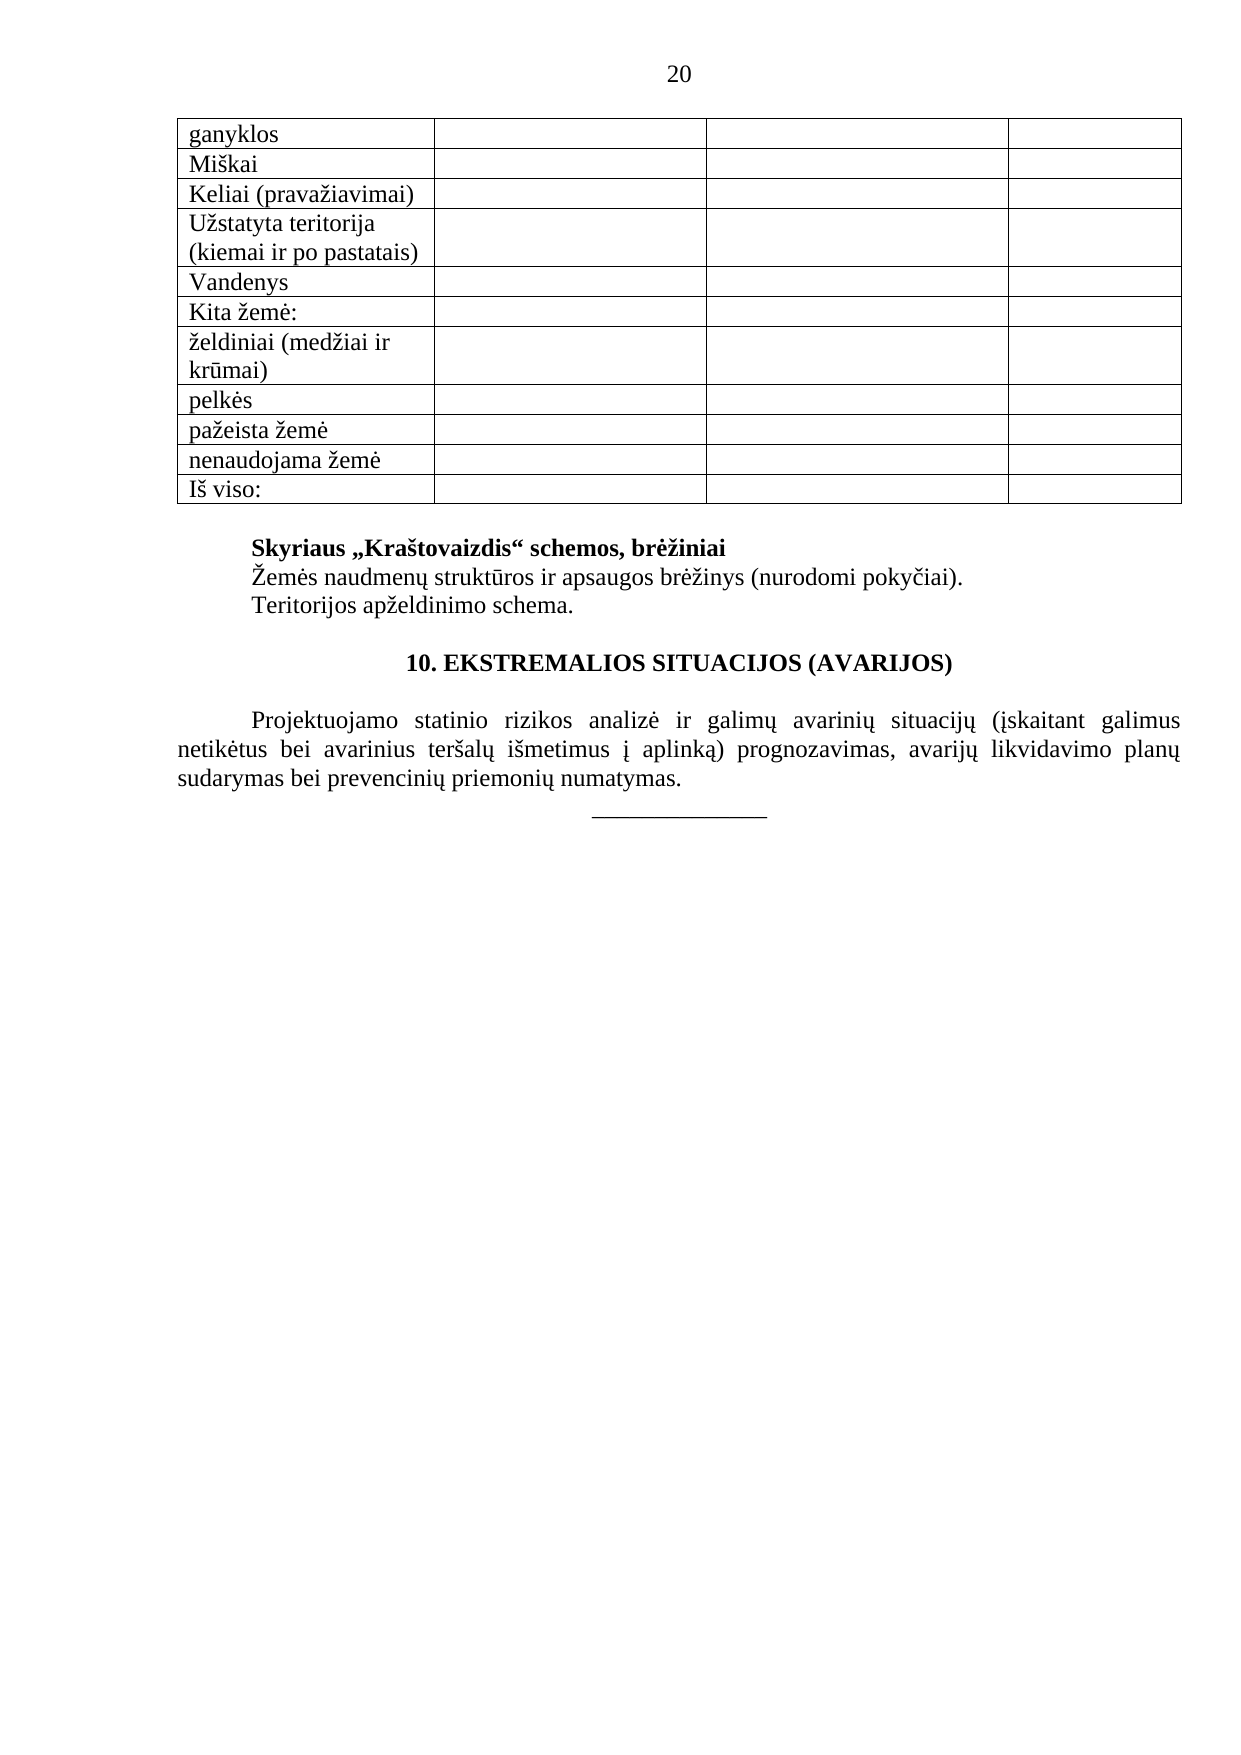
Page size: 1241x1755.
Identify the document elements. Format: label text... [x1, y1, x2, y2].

table_cell [707, 119, 1008, 148]
table_cell [707, 445, 1008, 473]
table_cell pažeista žemė [178, 415, 434, 444]
table_cell [1009, 297, 1181, 326]
table_cell [1009, 209, 1181, 266]
table_cell Vandenys [178, 267, 434, 296]
table_cell [707, 297, 1008, 326]
table_cell [707, 179, 1008, 207]
table_cell [1009, 149, 1181, 178]
table_cell pelkės [178, 385, 434, 414]
table_cell [435, 445, 706, 473]
table_cell [435, 415, 706, 444]
table_cell [1009, 179, 1181, 207]
table_cell ganyklos [178, 119, 434, 148]
table_cell Iš viso: [178, 475, 434, 503]
text ______________ [177, 792, 1181, 821]
table_cell Keliai (pravažiavimai) [178, 179, 434, 207]
table_cell [707, 209, 1008, 266]
table_cell [435, 209, 706, 266]
table_cell [707, 415, 1008, 444]
table_cell [435, 327, 706, 384]
text Projektuojamo statinio rizikos analizė ir galimų avarinių situacijų (įskaitant galimus netikėtus bei avarinius teršalų išmetimus į aplinką) prognozavimas, avarijų likvidavimo planų sudarymas bei prevencinių priemonių numatymas. [177, 706, 1181, 792]
table_cell [435, 385, 706, 414]
table_cell [435, 119, 706, 148]
table_cell [707, 475, 1008, 503]
table_cell [1009, 327, 1181, 384]
table_cell [707, 385, 1008, 414]
table_cell Miškai [178, 149, 434, 178]
table_cell [707, 149, 1008, 178]
table_cell nenaudojama žemė [178, 445, 434, 473]
table_cell [1009, 415, 1181, 444]
table_cell [707, 327, 1008, 384]
table_cell [435, 267, 706, 296]
table_cell želdiniai (medžiai ir krūmai) [178, 327, 434, 384]
table_cell [1009, 267, 1181, 296]
table_cell [1009, 119, 1181, 148]
text 10. EKSTREMALIOS SITUACIJOS (AVARIJOS) [177, 648, 1181, 677]
table_cell [1009, 475, 1181, 503]
table_cell [435, 179, 706, 207]
text Skyriaus „Kraštovaizdis“ schemos, brėžiniai [177, 533, 1181, 562]
text Žemės naudmenų struktūros ir apsaugos brėžinys (nurodomi pokyčiai). [177, 562, 1181, 591]
table_cell Kita žemė: [178, 297, 434, 326]
table_cell [435, 149, 706, 178]
table_cell [435, 297, 706, 326]
table_cell [1009, 385, 1181, 414]
table_cell [707, 267, 1008, 296]
text Teritorijos apželdinimo schema. [177, 591, 1181, 619]
table_cell Užstatyta teritorija (kiemai ir po pastatais) [178, 209, 434, 266]
table_cell [1009, 445, 1181, 473]
table_cell [435, 475, 706, 503]
